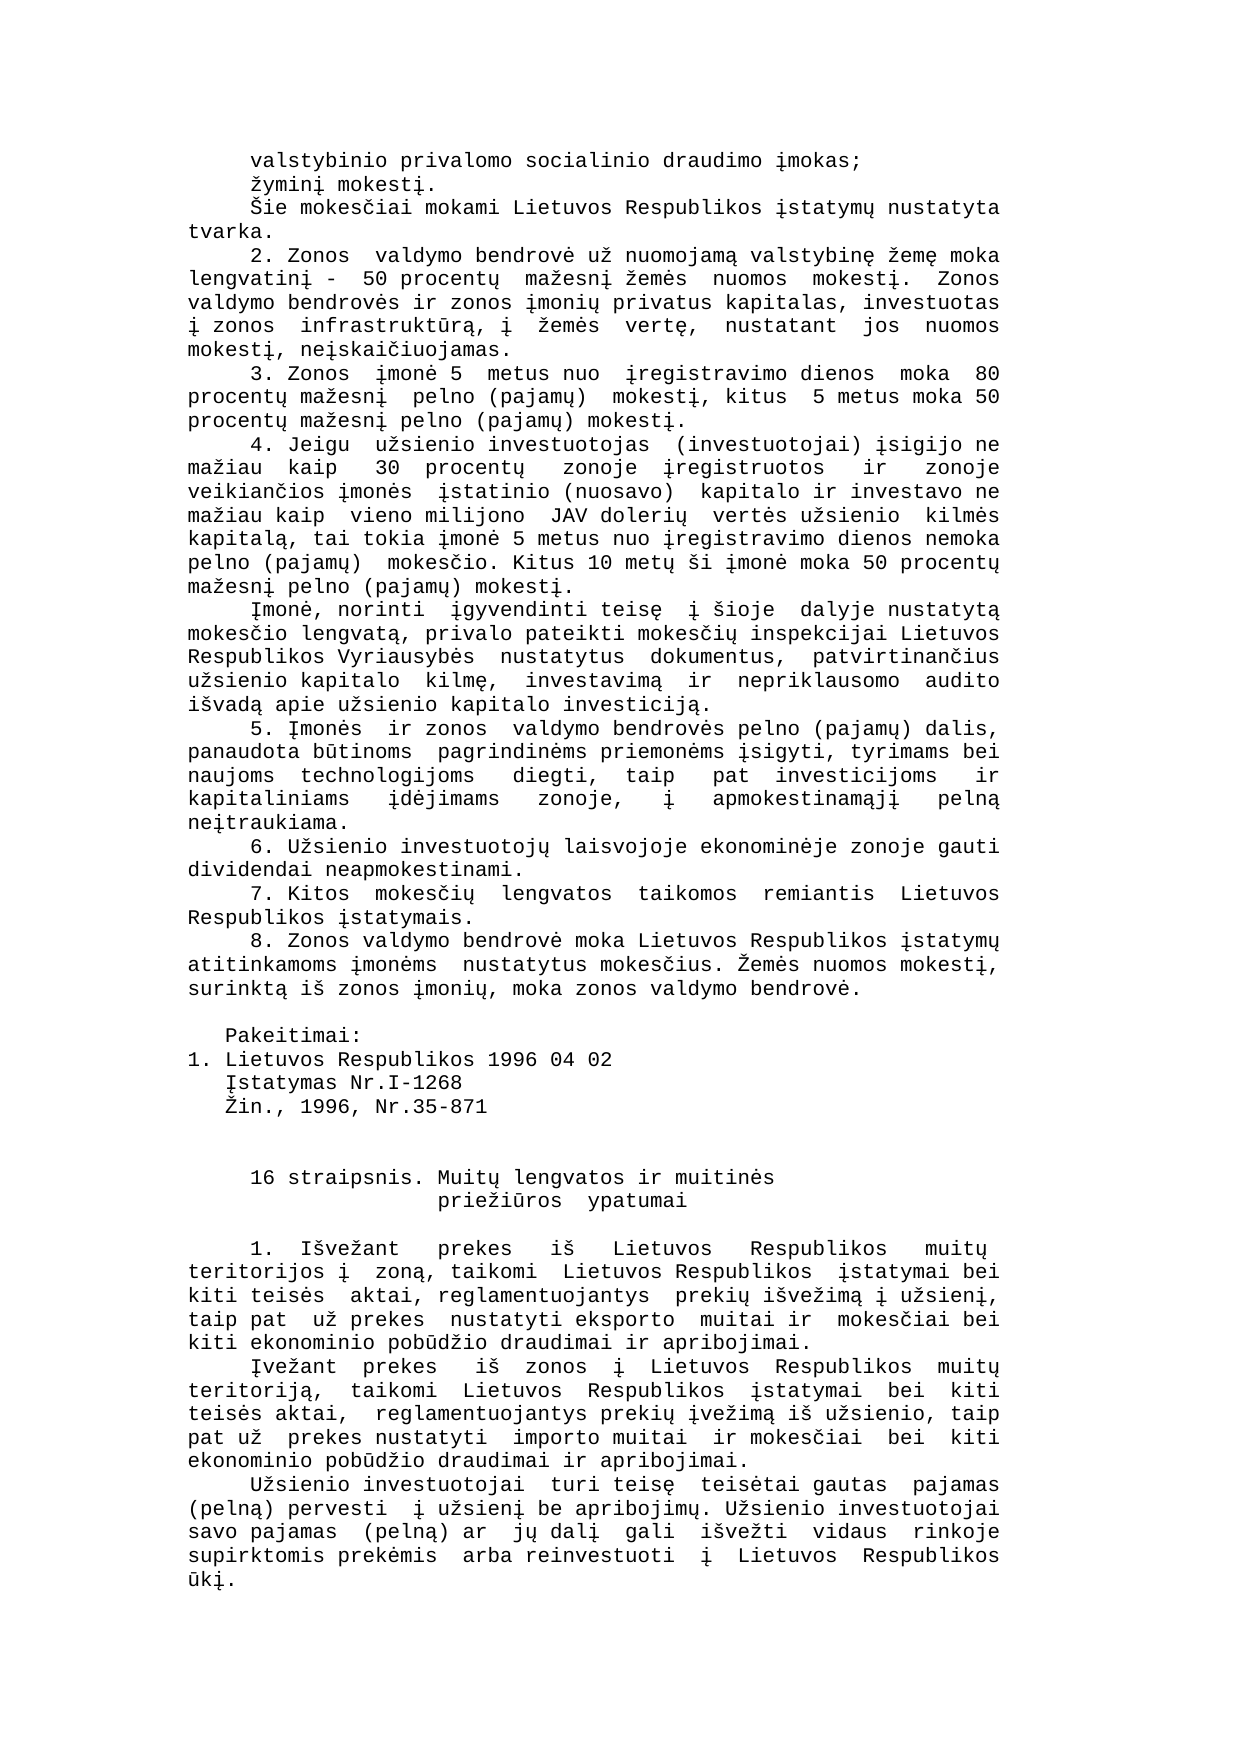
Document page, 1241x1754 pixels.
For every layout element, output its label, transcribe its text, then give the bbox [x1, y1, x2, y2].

text neįtraukiama. [187, 812, 1053, 836]
text Įmonė, norinti įgyvendinti teisę į šioje dalyje nustatytą [187, 599, 1053, 623]
text 16 straipsnis. Muitų lengvatos ir muitinės [187, 1167, 1053, 1190]
text procentų mažesnį pelno (pajamų) mokestį. [187, 410, 1053, 434]
text teisės aktai, reglamentuojantys prekių įvežimą iš užsienio, taip [187, 1403, 1053, 1427]
text valdymo bendrovės ir zonos įmonių privatus kapitalas, investuotas [187, 292, 1053, 316]
text Žin., 1996, Nr.35-871 [187, 1096, 1053, 1119]
text mažiau kaip 30 procentų zonoje įregistruotos ir zonoje [187, 457, 1053, 481]
text 1. Išvežant prekes iš Lietuvos Respublikos muitų [187, 1238, 1053, 1261]
text mokesčio lengvatą, privalo pateikti mokesčių inspekcijai Lietuvos [187, 623, 1053, 647]
text išvadą apie užsienio kapitalo investiciją. [187, 694, 1053, 717]
text supirktomis prekėmis arba reinvestuoti į Lietuvos Respublikos [187, 1545, 1053, 1569]
text Respublikos įstatymais. [187, 907, 1053, 930]
text 1. Lietuvos Respublikos 1996 04 02 [187, 1048, 1053, 1072]
text dividendai neapmokestinami. [187, 859, 1053, 883]
text 5. Įmonės ir zonos valdymo bendrovės pelno (pajamų) dalis, [187, 717, 1053, 741]
text taip pat už prekes nustatyti eksporto muitai ir mokesčiai bei [187, 1309, 1053, 1332]
text žyminį mokestį. [187, 174, 1053, 197]
text savo pajamas (pelną) ar jų dalį gali išvežti vidaus rinkoje [187, 1521, 1053, 1545]
text mokestį, neįskaičiuojamas. [187, 339, 1053, 363]
text 6. Užsienio investuotojų laisvojoje ekonominėje zonoje gauti [187, 836, 1053, 859]
text Užsienio investuotojai turi teisę teisėtai gautas pajamas [187, 1474, 1053, 1498]
text naujoms technologijoms diegti, taip pat investicijoms ir [187, 765, 1053, 788]
text pelno (pajamų) mokesčio. Kitus 10 metų ši įmonė moka 50 procentų [187, 552, 1053, 576]
text (pelną) pervesti į užsienį be apribojimų. Užsienio investuotojai [187, 1498, 1053, 1521]
text Įstatymas Nr.I-1268 [187, 1072, 1053, 1096]
text 4. Jeigu užsienio investuotojas (investuotojai) įsigijo ne [187, 434, 1053, 457]
text kapitaliniams įdėjimams zonoje, į apmokestinamąjį pelną [187, 788, 1053, 812]
text veikiančios įmonės įstatinio (nuosavo) kapitalo ir investavo ne [187, 481, 1053, 505]
text 2. Zonos valdymo bendrovė už nuomojamą valstybinę žemę moka [187, 244, 1053, 268]
text panaudota būtinoms pagrindinėms priemonėms įsigyti, tyrimams bei [187, 741, 1053, 765]
text Šie mokesčiai mokami Lietuvos Respublikos įstatymų nustatyta [187, 197, 1053, 221]
text Įvežant prekes iš zonos į Lietuvos Respublikos muitų [187, 1356, 1053, 1379]
text 8. Zonos valdymo bendrovė moka Lietuvos Respublikos įstatymų [187, 930, 1053, 954]
text į zonos infrastruktūrą, į žemės vertę, nustatant jos nuomos [187, 316, 1053, 339]
text kiti teisės aktai, reglamentuojantys prekių išvežimą į užsienį, [187, 1285, 1053, 1309]
text 3. Zonos įmonė 5 metus nuo įregistravimo dienos moka 80 [187, 363, 1053, 386]
text procentų mažesnį pelno (pajamų) mokestį, kitus 5 metus moka 50 [187, 386, 1053, 410]
text 7. Kitos mokesčių lengvatos taikomos remiantis Lietuvos [187, 883, 1053, 907]
text lengvatinį - 50 procentų mažesnį žemės nuomos mokestį. Zonos [187, 268, 1053, 292]
text surinktą iš zonos įmonių, moka zonos valdymo bendrovė. [187, 978, 1053, 1001]
text pat už prekes nustatyti importo muitai ir mokesčiai bei kiti [187, 1427, 1053, 1451]
text priežiūros ypatumai [187, 1190, 1053, 1214]
text valstybinio privalomo socialinio draudimo įmokas; [187, 150, 1053, 174]
text atitinkamoms įmonėms nustatytus mokesčius. Žemės nuomos mokestį, [187, 954, 1053, 978]
text kapitalą, tai tokia įmonė 5 metus nuo įregistravimo dienos nemoka [187, 528, 1053, 552]
text tvarka. [187, 221, 1053, 244]
text ūkį. [187, 1569, 1053, 1592]
text užsienio kapitalo kilmę, investavimą ir nepriklausomo audito [187, 670, 1053, 694]
text kiti ekonominio pobūdžio draudimai ir apribojimai. [187, 1332, 1053, 1356]
text mažesnį pelno (pajamų) mokestį. [187, 576, 1053, 599]
text Respublikos Vyriausybės nustatytus dokumentus, patvirtinančius [187, 647, 1053, 670]
text ekonominio pobūdžio draudimai ir apribojimai. [187, 1451, 1053, 1474]
text mažiau kaip vieno milijono JAV dolerių vertės užsienio kilmės [187, 505, 1053, 528]
text teritoriją, taikomi Lietuvos Respublikos įstatymai bei kiti [187, 1379, 1053, 1403]
text teritorijos į zoną, taikomi Lietuvos Respublikos įstatymai bei [187, 1261, 1053, 1285]
text Pakeitimai: [187, 1025, 1053, 1048]
